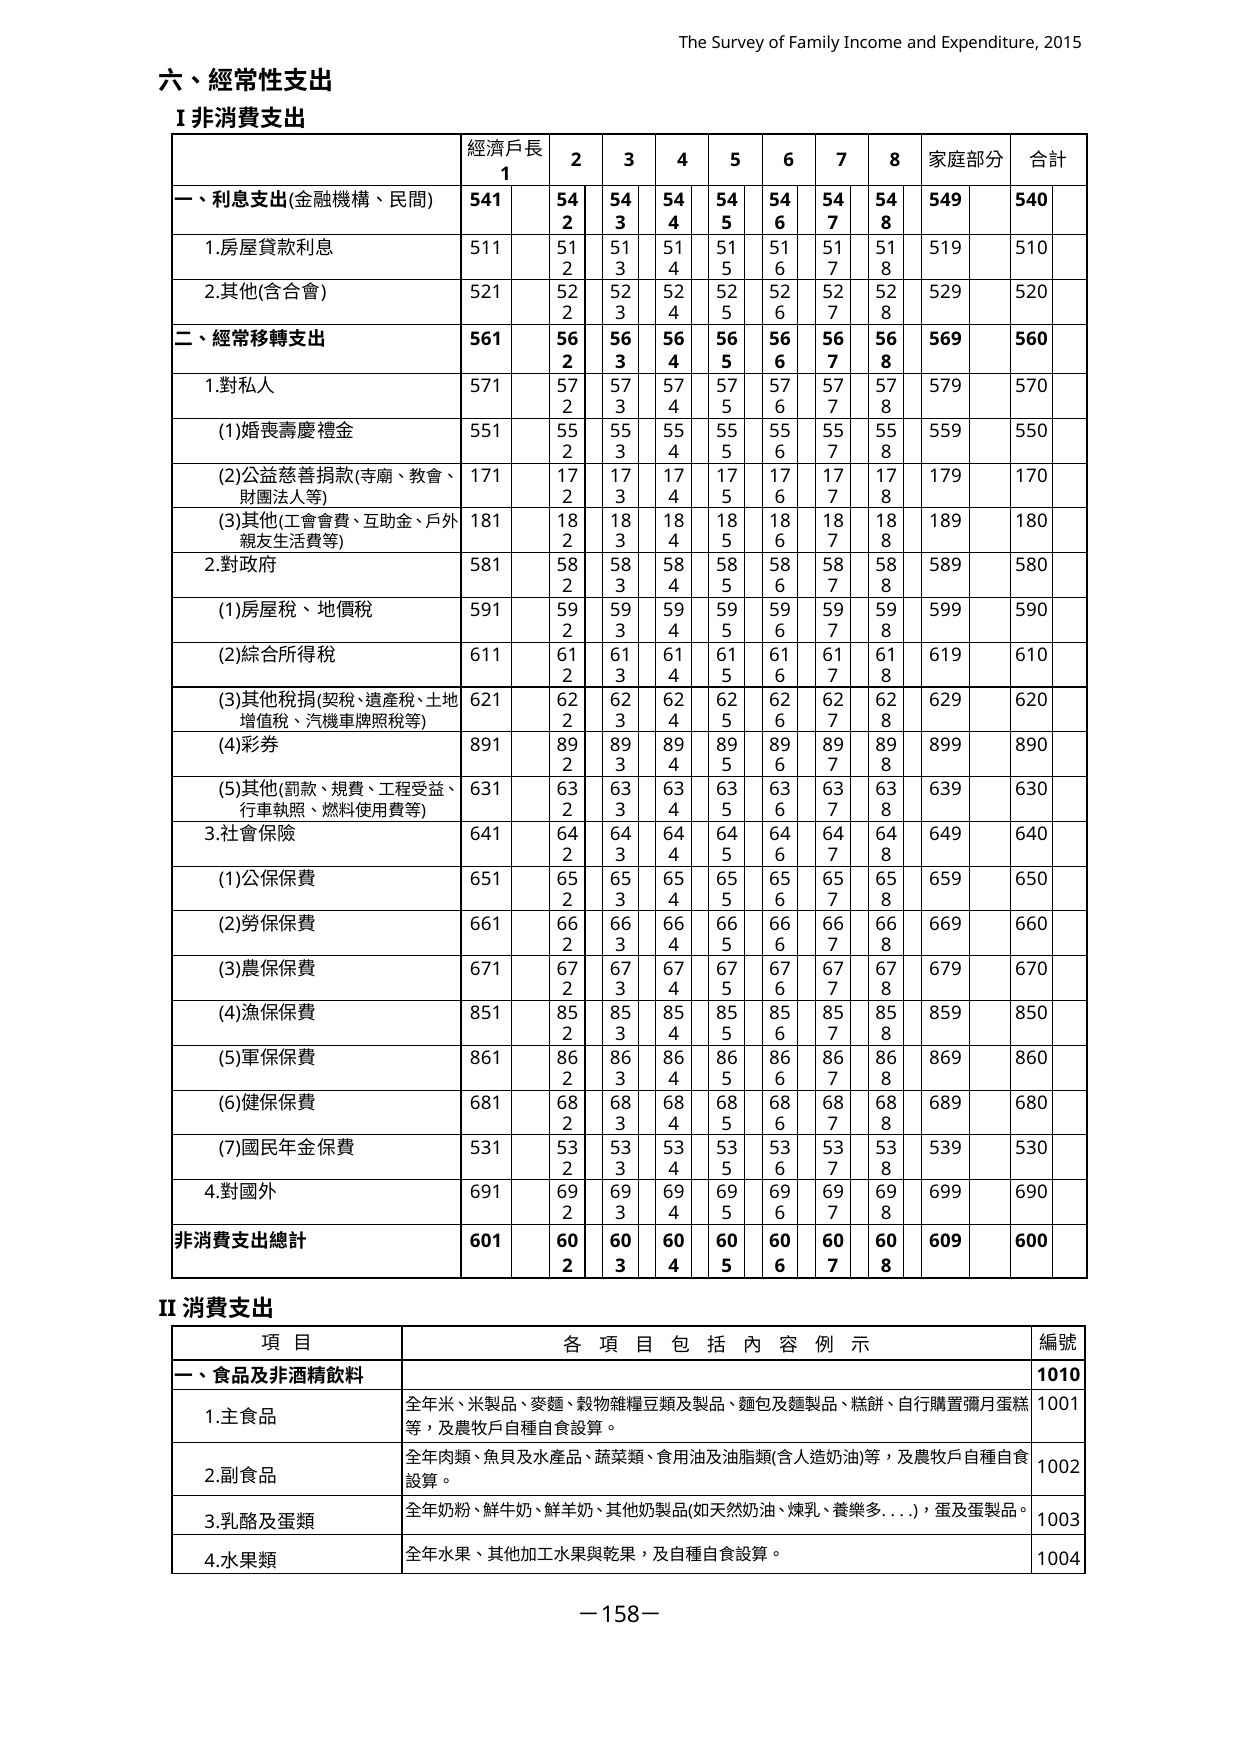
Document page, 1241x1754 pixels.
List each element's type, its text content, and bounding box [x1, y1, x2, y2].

table_cell [970, 235, 1010, 279]
table_cell 578 [869, 374, 903, 418]
table_cell 663 [603, 911, 638, 955]
table_header 家庭部分 [922, 135, 1010, 185]
table_header 4 [656, 135, 708, 185]
table_cell [1053, 186, 1086, 234]
table_cell 531 [462, 1135, 511, 1179]
table_cell 626 [763, 688, 797, 731]
table_cell 557 [816, 419, 850, 462]
table_cell 646 [763, 822, 797, 866]
table_cell [639, 732, 655, 776]
table_cell [745, 777, 762, 821]
table_cell [586, 1225, 602, 1277]
table_cell (6)健保保費 [173, 1091, 460, 1134]
table_cell [970, 1135, 1010, 1179]
table_header 6 [763, 135, 815, 185]
table_cell [904, 1091, 921, 1134]
table_cell 1003 [1032, 1496, 1084, 1534]
table_cell 588 [869, 553, 903, 597]
table_cell [586, 598, 602, 642]
table_cell [798, 325, 815, 373]
table_cell 695 [709, 1180, 744, 1224]
table_cell (2)勞保保費 [173, 911, 460, 955]
table_cell [512, 374, 549, 418]
table_cell 650 [1011, 867, 1052, 910]
table_cell [851, 186, 868, 234]
table_cell 649 [922, 822, 969, 866]
table_cell [970, 911, 1010, 955]
table_cell [692, 598, 708, 642]
table_cell [639, 911, 655, 955]
table_cell 853 [603, 1001, 638, 1045]
table_cell [745, 325, 762, 373]
table_cell (5)其他(罰款、規費、工程受益、行車執照、燃料使用費等) [173, 777, 460, 821]
table_cell [692, 374, 708, 418]
table_cell 535 [709, 1135, 744, 1179]
table_cell [970, 598, 1010, 642]
table_cell [904, 374, 921, 418]
table_cell 574 [656, 374, 691, 418]
table_cell [1053, 643, 1086, 686]
table_cell [639, 598, 655, 642]
table_cell 656 [763, 867, 797, 910]
table_cell [512, 1091, 549, 1134]
table_cell [512, 1001, 549, 1045]
table_cell 894 [656, 732, 691, 776]
table_cell [904, 643, 921, 686]
table_cell 658 [869, 867, 903, 910]
table_cell 181 [462, 508, 511, 552]
text 六、經常性支出 [158, 60, 1082, 96]
table_cell [639, 419, 655, 462]
table_cell [745, 464, 762, 507]
table_cell 554 [656, 419, 691, 462]
table_cell 528 [869, 280, 903, 324]
table_cell 188 [869, 508, 903, 552]
table_cell 572 [550, 374, 584, 418]
table_cell [1053, 1001, 1086, 1045]
table_cell [798, 1180, 815, 1224]
table_cell [970, 325, 1010, 373]
table_cell 661 [462, 911, 511, 955]
table_cell 671 [462, 956, 511, 1000]
table_cell 571 [462, 374, 511, 418]
table_cell [692, 1001, 708, 1045]
table_cell 561 [462, 325, 511, 373]
table_cell [745, 508, 762, 552]
table_cell [692, 1046, 708, 1089]
table_cell 526 [763, 280, 797, 324]
table_cell 523 [603, 280, 638, 324]
table_cell [512, 822, 549, 866]
table_cell [512, 464, 549, 507]
table_cell 一、利息支出(金融機構、民間) [173, 186, 460, 234]
table_cell [851, 822, 868, 866]
table_cell 895 [709, 732, 744, 776]
table_header [173, 135, 460, 185]
table_cell 640 [1011, 822, 1052, 866]
table_cell 575 [709, 374, 744, 418]
table_cell 613 [603, 643, 638, 686]
table_cell [798, 956, 815, 1000]
table_cell [851, 688, 868, 731]
table_cell [1053, 280, 1086, 324]
table_cell 582 [550, 553, 584, 597]
table_cell [851, 1135, 868, 1179]
table_cell [904, 508, 921, 552]
table_cell 520 [1011, 280, 1052, 324]
table_cell 189 [922, 508, 969, 552]
table_cell [851, 1225, 868, 1277]
table_cell 全年肉類、魚貝及水產品、蔬菜類、食用油及油脂類(含人造奶油)等，及農牧戶自種自食設算。 [403, 1443, 1031, 1495]
table_cell [512, 553, 549, 597]
table_cell [745, 1001, 762, 1045]
table_cell [745, 186, 762, 234]
table_cell [692, 280, 708, 324]
table_cell [904, 911, 921, 955]
table_cell 550 [1011, 419, 1052, 462]
table_cell [639, 553, 655, 597]
table_cell 855 [709, 1001, 744, 1045]
table_cell 563 [603, 325, 638, 373]
table_cell [692, 508, 708, 552]
table_cell 569 [922, 325, 969, 373]
table_cell 856 [763, 1001, 797, 1045]
table_cell [904, 956, 921, 1000]
table_cell 604 [656, 1225, 691, 1277]
table_cell 692 [550, 1180, 584, 1224]
table_cell 175 [709, 464, 744, 507]
table_cell 676 [763, 956, 797, 1000]
table_cell 583 [603, 553, 638, 597]
table_cell 180 [1011, 508, 1052, 552]
table_cell [586, 508, 602, 552]
table_cell [639, 464, 655, 507]
table_cell 620 [1011, 688, 1052, 731]
table_cell [586, 867, 602, 910]
table_cell 607 [816, 1225, 850, 1277]
table_cell [851, 325, 868, 373]
table_cell 865 [709, 1046, 744, 1089]
table_cell [970, 508, 1010, 552]
table_cell [586, 235, 602, 279]
table_cell [970, 1046, 1010, 1089]
table_cell (4)漁保保費 [173, 1001, 460, 1045]
table_cell [512, 1046, 549, 1089]
table_cell 681 [462, 1091, 511, 1134]
table_cell 654 [656, 867, 691, 910]
table_cell 674 [656, 956, 691, 1000]
table_header 合計 [1011, 135, 1086, 185]
table_cell [745, 1046, 762, 1089]
table_cell 632 [550, 777, 584, 821]
table_cell [745, 643, 762, 686]
table_cell 892 [550, 732, 584, 776]
table_cell 696 [763, 1180, 797, 1224]
table_cell 187 [816, 508, 850, 552]
table_cell 633 [603, 777, 638, 821]
table_cell (3)其他(工會會費、互助金、戶外親友生活費等) [173, 508, 460, 552]
table_cell [1053, 1180, 1086, 1224]
table_cell [1053, 419, 1086, 462]
table_cell 891 [462, 732, 511, 776]
table_cell 543 [603, 186, 638, 234]
table_cell [970, 777, 1010, 821]
table_cell [798, 732, 815, 776]
table_cell 590 [1011, 598, 1052, 642]
table_cell 573 [603, 374, 638, 418]
table_cell [512, 1225, 549, 1277]
table_cell [692, 419, 708, 462]
table_cell 869 [922, 1046, 969, 1089]
table_cell [970, 419, 1010, 462]
table_cell 4.對國外 [173, 1180, 460, 1224]
table_cell 510 [1011, 235, 1052, 279]
table_cell [851, 956, 868, 1000]
table_cell (7)國民年金保費 [173, 1135, 460, 1179]
table_cell 687 [816, 1091, 850, 1134]
table_cell 648 [869, 822, 903, 866]
table_cell 610 [1011, 643, 1052, 686]
table_cell 627 [816, 688, 850, 731]
table_cell 179 [922, 464, 969, 507]
table_cell 643 [603, 822, 638, 866]
table_cell [970, 374, 1010, 418]
table_cell [639, 777, 655, 821]
table_cell [1053, 235, 1086, 279]
table_cell [970, 1225, 1010, 1277]
table_cell [639, 1135, 655, 1179]
table_cell [745, 956, 762, 1000]
table_cell [512, 325, 549, 373]
table_cell 516 [763, 235, 797, 279]
table_cell 2.副食品 [173, 1443, 401, 1495]
table_cell [851, 911, 868, 955]
table_cell [639, 280, 655, 324]
table_cell 558 [869, 419, 903, 462]
table_cell [798, 553, 815, 597]
table_cell 857 [816, 1001, 850, 1045]
table_cell 173 [603, 464, 638, 507]
table_cell 521 [462, 280, 511, 324]
table_cell 867 [816, 1046, 850, 1089]
table_cell 511 [462, 235, 511, 279]
table_cell [970, 956, 1010, 1000]
table_cell 186 [763, 508, 797, 552]
table_cell [904, 1135, 921, 1179]
table_cell 638 [869, 777, 903, 821]
table_cell [692, 688, 708, 731]
table_cell 675 [709, 956, 744, 1000]
table_cell 690 [1011, 1180, 1052, 1224]
table_cell [692, 822, 708, 866]
table_cell [639, 867, 655, 910]
table_cell 540 [1011, 186, 1052, 234]
table_cell [639, 374, 655, 418]
table_cell 594 [656, 598, 691, 642]
table_cell 589 [922, 553, 969, 597]
table_cell [798, 374, 815, 418]
table_cell 693 [603, 1180, 638, 1224]
table_cell [851, 643, 868, 686]
table_cell 637 [816, 777, 850, 821]
table_cell 178 [869, 464, 903, 507]
table_cell 863 [603, 1046, 638, 1089]
table_cell 549 [922, 186, 969, 234]
table_cell 527 [816, 280, 850, 324]
table_cell [512, 235, 549, 279]
table_cell [798, 1091, 815, 1134]
table_cell [851, 280, 868, 324]
table_header 2 [550, 135, 602, 185]
table_cell [586, 1091, 602, 1134]
table_cell [692, 553, 708, 597]
table_cell 683 [603, 1091, 638, 1134]
table_cell [586, 553, 602, 597]
table_cell 532 [550, 1135, 584, 1179]
table_cell [851, 598, 868, 642]
table_cell [798, 419, 815, 462]
table_cell 608 [869, 1225, 903, 1277]
table_header 編號 [1032, 1327, 1084, 1359]
table_cell 533 [603, 1135, 638, 1179]
table_cell [798, 508, 815, 552]
table_cell 618 [869, 643, 903, 686]
table_cell 600 [1011, 1225, 1052, 1277]
table_cell 566 [763, 325, 797, 373]
table_cell 655 [709, 867, 744, 910]
table_cell 629 [922, 688, 969, 731]
table_cell 686 [763, 1091, 797, 1134]
table_cell [512, 1180, 549, 1224]
table_cell [639, 956, 655, 1000]
table_cell [970, 1091, 1010, 1134]
table_cell [639, 688, 655, 731]
table_cell 617 [816, 643, 850, 686]
table_cell 1004 [1032, 1535, 1084, 1573]
table_cell [692, 777, 708, 821]
table_cell [798, 1135, 815, 1179]
table_cell [512, 777, 549, 821]
table_cell 662 [550, 911, 584, 955]
table_cell [851, 374, 868, 418]
table_cell 171 [462, 464, 511, 507]
table_cell [798, 867, 815, 910]
table_cell 564 [656, 325, 691, 373]
table_cell 622 [550, 688, 584, 731]
table_cell [1053, 598, 1086, 642]
table_cell [798, 235, 815, 279]
table_cell [1053, 1135, 1086, 1179]
table_cell [904, 1001, 921, 1045]
table_cell [745, 1091, 762, 1134]
table_cell [970, 822, 1010, 866]
table_cell 672 [550, 956, 584, 1000]
table_header 3 [603, 135, 655, 185]
table_cell [904, 777, 921, 821]
table_cell 1.房屋貸款利息 [173, 235, 460, 279]
table_cell [904, 688, 921, 731]
table_cell [851, 464, 868, 507]
table_cell [851, 553, 868, 597]
table_cell [1053, 1091, 1086, 1134]
table_cell 539 [922, 1135, 969, 1179]
table_cell [798, 822, 815, 866]
table_cell [798, 186, 815, 234]
table_cell 517 [816, 235, 850, 279]
table_cell 647 [816, 822, 850, 866]
table_cell 868 [869, 1046, 903, 1089]
table_cell 635 [709, 777, 744, 821]
table_cell [586, 777, 602, 821]
table_cell [970, 186, 1010, 234]
table_cell 515 [709, 235, 744, 279]
table_cell 2.對政府 [173, 553, 460, 597]
table_cell 172 [550, 464, 584, 507]
table_cell 854 [656, 1001, 691, 1045]
table_cell [512, 186, 549, 234]
table_cell 513 [603, 235, 638, 279]
table_cell 576 [763, 374, 797, 418]
table_cell [512, 867, 549, 910]
table_cell [1053, 688, 1086, 731]
table_cell 664 [656, 911, 691, 955]
table_cell 177 [816, 464, 850, 507]
table_cell 615 [709, 643, 744, 686]
table_cell 二、經常移轉支出 [173, 325, 460, 373]
table_cell 548 [869, 186, 903, 234]
table_cell 182 [550, 508, 584, 552]
table_cell 691 [462, 1180, 511, 1224]
table_cell 1001 [1032, 1390, 1084, 1442]
table_cell [798, 777, 815, 821]
table_cell [692, 1225, 708, 1277]
table_cell 896 [763, 732, 797, 776]
table_cell 897 [816, 732, 850, 776]
table_cell [970, 280, 1010, 324]
table_cell [586, 956, 602, 1000]
table_cell [1053, 911, 1086, 955]
table_cell 565 [709, 325, 744, 373]
table_cell 591 [462, 598, 511, 642]
table_cell 634 [656, 777, 691, 821]
table_cell [639, 643, 655, 686]
table_cell [798, 688, 815, 731]
table_cell 524 [656, 280, 691, 324]
table_cell [1053, 464, 1086, 507]
table_cell 585 [709, 553, 744, 597]
table_cell [512, 732, 549, 776]
table_cell 538 [869, 1135, 903, 1179]
table_cell (4)彩券 [173, 732, 460, 776]
text II 消費支出 [158, 1289, 1082, 1323]
table_cell 659 [922, 867, 969, 910]
table_cell 全年米、米製品、麥麵、穀物雜糧豆類及製品、麵包及麵製品、糕餅、自行購置彌月蛋糕等，及農牧戶自種自食設算。 [403, 1390, 1031, 1442]
table_cell [639, 1046, 655, 1089]
table_cell [1053, 822, 1086, 866]
table_cell [798, 464, 815, 507]
table_cell [904, 419, 921, 462]
table_cell 580 [1011, 553, 1052, 597]
table_cell [904, 1225, 921, 1277]
table_cell 519 [922, 235, 969, 279]
table_cell 851 [462, 1001, 511, 1045]
table_cell 544 [656, 186, 691, 234]
table_cell [745, 419, 762, 462]
table_cell 174 [656, 464, 691, 507]
table_cell 577 [816, 374, 850, 418]
table_cell 862 [550, 1046, 584, 1089]
table_cell 514 [656, 235, 691, 279]
table_cell [745, 280, 762, 324]
table_cell 541 [462, 186, 511, 234]
table_cell 555 [709, 419, 744, 462]
table_cell 850 [1011, 1001, 1052, 1045]
table_cell 899 [922, 732, 969, 776]
table_cell [512, 643, 549, 686]
table_cell 176 [763, 464, 797, 507]
table_cell [512, 598, 549, 642]
table_cell 4.水果類 [173, 1535, 401, 1573]
table_cell [798, 643, 815, 686]
table_cell 673 [603, 956, 638, 1000]
table_cell 667 [816, 911, 850, 955]
table_cell 518 [869, 235, 903, 279]
table_cell [586, 643, 602, 686]
table_cell 864 [656, 1046, 691, 1089]
table_cell 666 [763, 911, 797, 955]
table_cell [745, 1135, 762, 1179]
table_cell [798, 911, 815, 955]
table_cell 614 [656, 643, 691, 686]
table_cell [1053, 553, 1086, 597]
table_cell 170 [1011, 464, 1052, 507]
table_cell [692, 1135, 708, 1179]
table_cell 665 [709, 911, 744, 955]
table_cell [970, 464, 1010, 507]
table_cell 一、食品及非酒精飲料 [173, 1361, 401, 1388]
table_cell [403, 1361, 1031, 1388]
table_cell [639, 1225, 655, 1277]
table_cell [970, 867, 1010, 910]
table_cell [692, 1180, 708, 1224]
table_cell 657 [816, 867, 850, 910]
table_cell 859 [922, 1001, 969, 1045]
table_cell 183 [603, 508, 638, 552]
table_cell 621 [462, 688, 511, 731]
table_cell 605 [709, 1225, 744, 1277]
table_cell 606 [763, 1225, 797, 1277]
table_cell [639, 186, 655, 234]
table_cell [692, 867, 708, 910]
table_cell 587 [816, 553, 850, 597]
table_cell [1053, 956, 1086, 1000]
table_cell 601 [462, 1225, 511, 1277]
table_cell 560 [1011, 325, 1052, 373]
table_cell [1053, 867, 1086, 910]
table_cell 596 [763, 598, 797, 642]
text I 非消費支出 [176, 100, 1082, 133]
table_cell [692, 235, 708, 279]
table_cell 631 [462, 777, 511, 821]
table_cell 678 [869, 956, 903, 1000]
table_cell 680 [1011, 1091, 1052, 1134]
table_cell [586, 1046, 602, 1089]
table_cell 534 [656, 1135, 691, 1179]
table_cell [1053, 1046, 1086, 1089]
table_cell 652 [550, 867, 584, 910]
table_cell [745, 867, 762, 910]
table_cell [1053, 508, 1086, 552]
table_cell [639, 822, 655, 866]
table_cell 630 [1011, 777, 1052, 821]
table_cell 685 [709, 1091, 744, 1134]
table_cell [1053, 1225, 1086, 1277]
table_cell 628 [869, 688, 903, 731]
table_cell 525 [709, 280, 744, 324]
table_cell [904, 280, 921, 324]
table_cell 595 [709, 598, 744, 642]
table_cell (1)公保保費 [173, 867, 460, 910]
table_cell 3.社會保險 [173, 822, 460, 866]
table_cell [586, 1001, 602, 1045]
table_cell 616 [763, 643, 797, 686]
table_cell 537 [816, 1135, 850, 1179]
table_cell [970, 1180, 1010, 1224]
table_cell 545 [709, 186, 744, 234]
table_cell [586, 1135, 602, 1179]
table_header 經濟戶長 1 [462, 135, 549, 185]
table_cell [512, 280, 549, 324]
table_cell 660 [1011, 911, 1052, 955]
table_cell [586, 822, 602, 866]
table_cell [745, 553, 762, 597]
table_cell [1053, 732, 1086, 776]
table_cell [798, 280, 815, 324]
table_cell 694 [656, 1180, 691, 1224]
table_cell 556 [763, 419, 797, 462]
table_cell [692, 643, 708, 686]
table_cell [851, 235, 868, 279]
table_cell [798, 1001, 815, 1045]
table_cell 653 [603, 867, 638, 910]
table_cell [745, 911, 762, 955]
table_cell [970, 732, 1010, 776]
table_cell 619 [922, 643, 969, 686]
table_cell [745, 822, 762, 866]
table_cell [586, 464, 602, 507]
table_cell 677 [816, 956, 850, 1000]
table_cell [586, 732, 602, 776]
table_cell [851, 732, 868, 776]
table_cell 570 [1011, 374, 1052, 418]
table_cell 536 [763, 1135, 797, 1179]
table_cell 512 [550, 235, 584, 279]
table_cell [970, 553, 1010, 597]
table_cell [851, 1046, 868, 1089]
table_cell 636 [763, 777, 797, 821]
table_cell [1053, 777, 1086, 821]
table_cell [639, 1091, 655, 1134]
table_cell [904, 1180, 921, 1224]
table_cell 542 [550, 186, 584, 234]
table_cell [970, 1001, 1010, 1045]
table_cell 547 [816, 186, 850, 234]
table_cell [692, 911, 708, 955]
table_cell [692, 186, 708, 234]
table_cell [692, 732, 708, 776]
table_cell 529 [922, 280, 969, 324]
table_cell [1053, 325, 1086, 373]
table_cell [904, 1046, 921, 1089]
table_cell 688 [869, 1091, 903, 1134]
table_cell [851, 777, 868, 821]
table_cell 641 [462, 822, 511, 866]
table_cell [970, 688, 1010, 731]
table_cell [512, 956, 549, 1000]
table_cell [904, 235, 921, 279]
table_cell 890 [1011, 732, 1052, 776]
table_cell [586, 186, 602, 234]
table_cell 668 [869, 911, 903, 955]
table_header 項 目 [173, 1327, 401, 1359]
table_cell 1002 [1032, 1443, 1084, 1495]
table_cell [512, 1135, 549, 1179]
table_cell 全年水果、其他加工水果與乾果，及自種自食設算。 [403, 1535, 1031, 1573]
table_cell 602 [550, 1225, 584, 1277]
table_cell 603 [603, 1225, 638, 1277]
table_cell [512, 688, 549, 731]
table_cell [904, 553, 921, 597]
table_cell [745, 1225, 762, 1277]
table_cell [904, 598, 921, 642]
table_cell 852 [550, 1001, 584, 1045]
table_cell 651 [462, 867, 511, 910]
table_cell 644 [656, 822, 691, 866]
table_cell [639, 325, 655, 373]
table_cell 546 [763, 186, 797, 234]
table_cell 625 [709, 688, 744, 731]
table_cell [904, 325, 921, 373]
table_cell [692, 325, 708, 373]
table_header 各 項 目 包 括 內 容 例 示 [403, 1327, 1031, 1359]
table_cell 552 [550, 419, 584, 462]
table_cell 639 [922, 777, 969, 821]
table_cell 599 [922, 598, 969, 642]
table_cell [692, 956, 708, 1000]
table_cell [851, 1091, 868, 1134]
table_cell (3)其他稅捐(契稅、遺產稅、土地增值稅、汽機車牌照稅等) [173, 688, 460, 731]
table_cell [512, 419, 549, 462]
table_cell 593 [603, 598, 638, 642]
table_cell 553 [603, 419, 638, 462]
table_header 7 [816, 135, 868, 185]
table_cell [904, 822, 921, 866]
table_cell [586, 280, 602, 324]
table_cell 598 [869, 598, 903, 642]
table_cell (5)軍保保費 [173, 1046, 460, 1089]
table_cell [639, 1180, 655, 1224]
table_cell 非消費支出總計 [173, 1225, 460, 1277]
table_cell [586, 911, 602, 955]
table_cell [745, 235, 762, 279]
table_cell 581 [462, 553, 511, 597]
table_cell 530 [1011, 1135, 1052, 1179]
table_cell [970, 643, 1010, 686]
table_cell [586, 1180, 602, 1224]
table_header 5 [709, 135, 762, 185]
table_cell [745, 688, 762, 731]
table_cell 184 [656, 508, 691, 552]
table_cell [745, 1180, 762, 1224]
table_cell [904, 867, 921, 910]
table_cell 623 [603, 688, 638, 731]
table_cell 697 [816, 1180, 850, 1224]
table_cell [639, 235, 655, 279]
table_cell [904, 464, 921, 507]
table_cell [798, 1046, 815, 1089]
table_cell (1)婚喪壽慶禮金 [173, 419, 460, 462]
table_cell 645 [709, 822, 744, 866]
table_cell 522 [550, 280, 584, 324]
table_cell 684 [656, 1091, 691, 1134]
table_cell 861 [462, 1046, 511, 1089]
table_cell 597 [816, 598, 850, 642]
table_cell [586, 688, 602, 731]
table_cell 893 [603, 732, 638, 776]
table_cell 1.對私人 [173, 374, 460, 418]
table_cell [745, 732, 762, 776]
table_cell (1)房屋稅、地價稅 [173, 598, 460, 642]
table_cell 1010 [1032, 1361, 1084, 1388]
table_cell 2.其他(含合會) [173, 280, 460, 324]
table_cell 698 [869, 1180, 903, 1224]
table_cell 584 [656, 553, 691, 597]
table_cell [586, 419, 602, 462]
table_cell [851, 508, 868, 552]
table_cell 669 [922, 911, 969, 955]
table_cell 866 [763, 1046, 797, 1089]
table_cell (2)公益慈善捐款(寺廟、教會、財團法人等) [173, 464, 460, 507]
table_cell [692, 1091, 708, 1134]
table_cell 699 [922, 1180, 969, 1224]
table_cell 551 [462, 419, 511, 462]
table_cell [851, 867, 868, 910]
table_cell [512, 911, 549, 955]
table_cell 612 [550, 643, 584, 686]
table_cell 1.主食品 [173, 1390, 401, 1442]
table_cell [512, 508, 549, 552]
table_cell 611 [462, 643, 511, 686]
table_cell [639, 508, 655, 552]
table_cell (2)綜合所得稅 [173, 643, 460, 686]
table_cell 682 [550, 1091, 584, 1134]
table_cell [586, 325, 602, 373]
table_cell 679 [922, 956, 969, 1000]
table_cell 609 [922, 1225, 969, 1277]
table_cell 全年奶粉、鮮牛奶、鮮羊奶、其他奶製品(如天然奶油、煉乳、養樂多. . . .)，蛋及蛋製品。 [403, 1496, 1031, 1534]
table_cell [745, 598, 762, 642]
table_cell 670 [1011, 956, 1052, 1000]
table_cell 568 [869, 325, 903, 373]
table_cell [1053, 374, 1086, 418]
table_cell [851, 1180, 868, 1224]
table_cell [745, 374, 762, 418]
table_cell [904, 186, 921, 234]
table_cell 562 [550, 325, 584, 373]
table_cell 185 [709, 508, 744, 552]
table_cell 3.乳酪及蛋類 [173, 1496, 401, 1534]
table_cell 858 [869, 1001, 903, 1045]
table_cell 567 [816, 325, 850, 373]
table_cell [851, 1001, 868, 1045]
table_cell (3)農保保費 [173, 956, 460, 1000]
table_header 8 [869, 135, 921, 185]
table_cell [639, 1001, 655, 1045]
table_cell 586 [763, 553, 797, 597]
table_cell 624 [656, 688, 691, 731]
table_cell [798, 1225, 815, 1277]
table_cell 579 [922, 374, 969, 418]
table_cell 559 [922, 419, 969, 462]
table_cell 860 [1011, 1046, 1052, 1089]
table_cell [798, 598, 815, 642]
table_cell 592 [550, 598, 584, 642]
table_cell [586, 374, 602, 418]
table_cell 689 [922, 1091, 969, 1134]
table_cell [692, 464, 708, 507]
table_cell [904, 732, 921, 776]
table_cell 898 [869, 732, 903, 776]
table_cell 642 [550, 822, 584, 866]
table_cell [851, 419, 868, 462]
